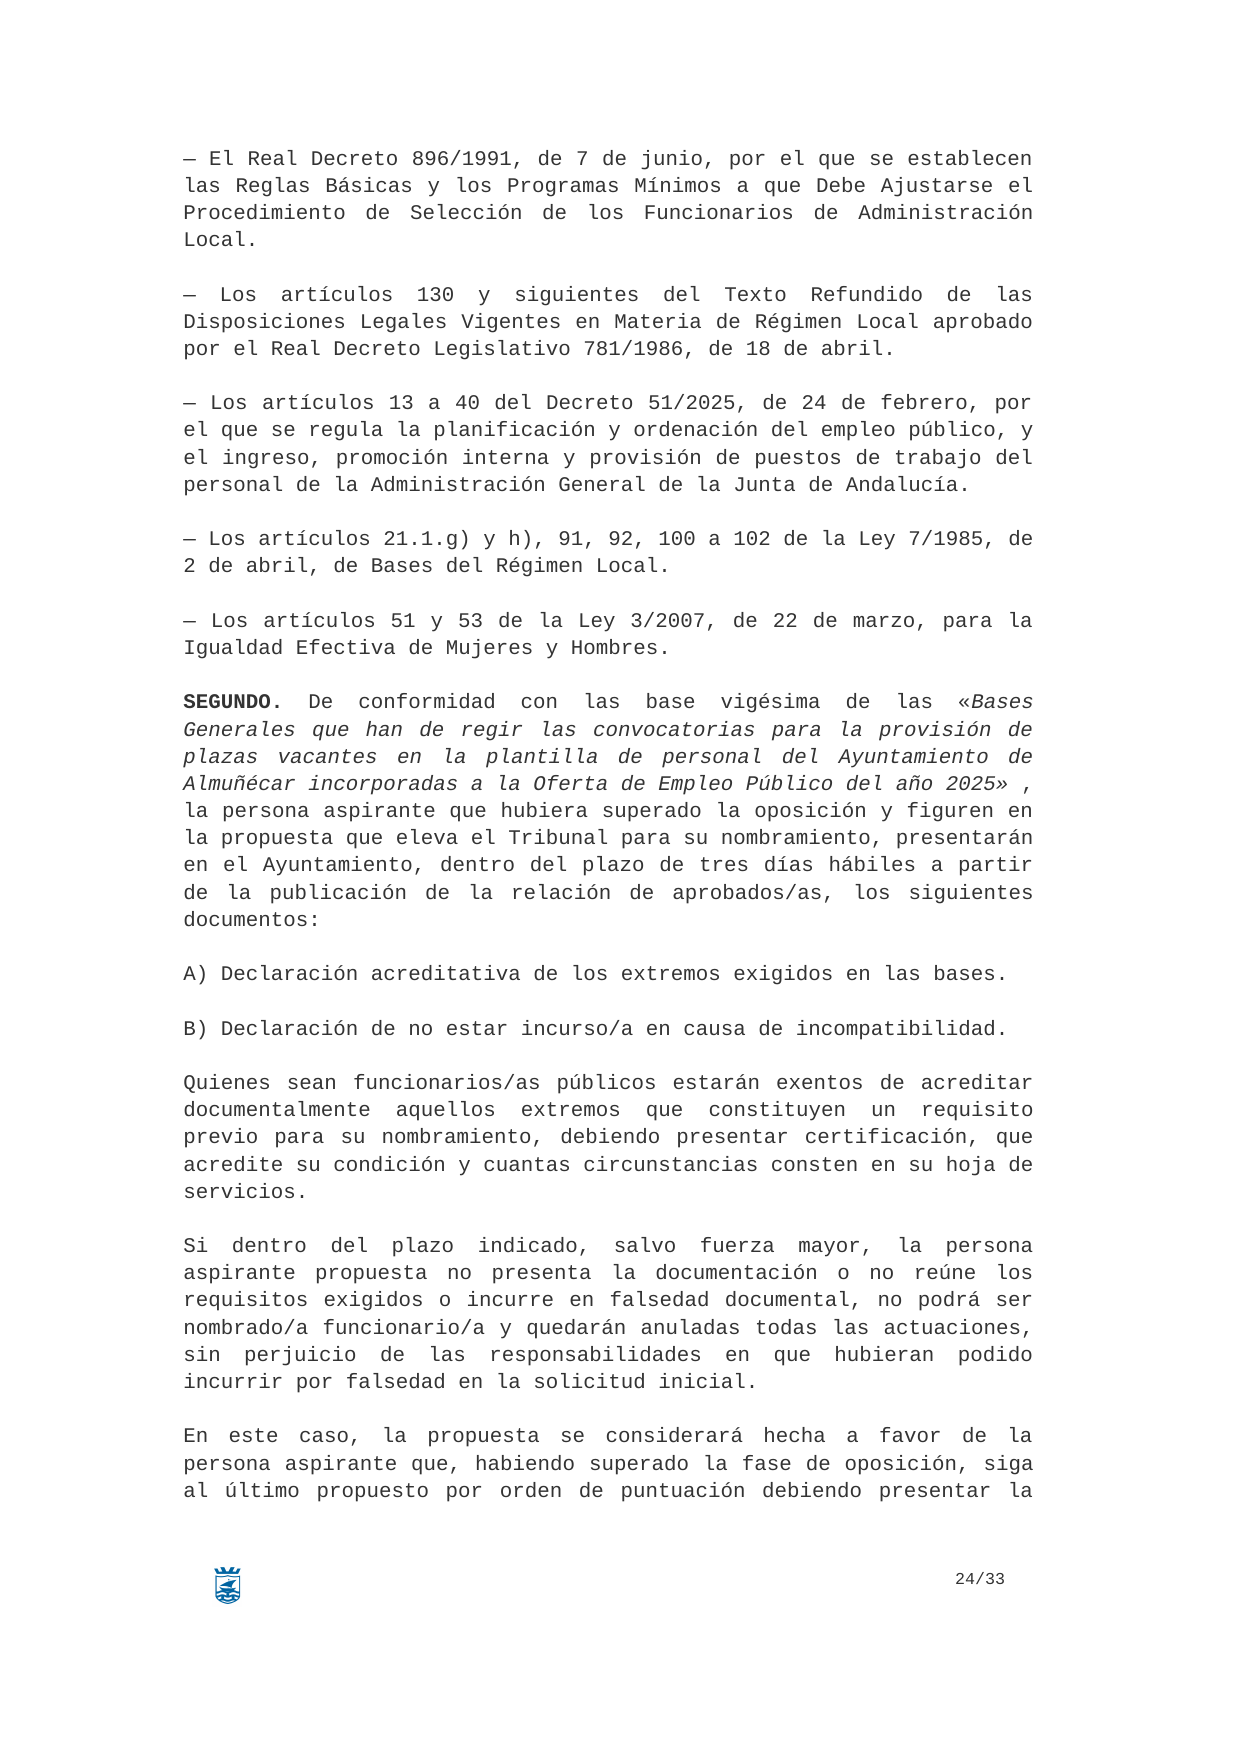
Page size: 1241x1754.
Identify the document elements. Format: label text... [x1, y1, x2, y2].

picture [211, 1562, 243, 1607]
text Si dentro del plazo indicado, salvo fuerza mayor, la persona aspirante propuesta no presenta la documentación o no reúne los requisitos exigidos o incurre en falsedad documental, no podrá ser nombrado/a funcionario/a y quedarán anuladas todas las actuaciones, sin perjuicio de las responsabilidades en que hubieran podido incurrir por falsedad en la solicitud inicial. [183, 1208, 1033, 1395]
text A) Declaración acreditativa de los extremos exigidos en las bases. [183, 963, 1033, 987]
text — Los artículos 130 y siguientes del Texto Refundido de las Disposiciones Legales Vigentes en Materia de Régimen Local aprobado por el Real Decreto Legislativo 781/1986, de 18 de abril. [183, 283, 1033, 362]
text — Los artículos 13 a 40 del Decreto 51/2025, de 24 de febrero, por el que se regula la planificación y ordenación del empleo público, y el ingreso, promoción interna y provisión de puestos de trabajo del personal de la Administración General de la Junta de Andalucía. [183, 392, 1033, 497]
text SEGUNDO. De conformidad con las base vigésima de las «Bases Generales que han de regir las convocatorias para la provisión de plazas vacantes en la plantilla de personal del Ayuntamiento de Almuñécar incorporadas a la Oferta de Empleo Público del año 2025» , la persona aspirante que hubiera superado la oposición y figuren en la propuesta que eleva el Tribunal para su nombramiento, presentarán en el Ayuntamiento, dentro del plazo de tres días hábiles a partir de la publicación de la relación de aprobados/as, los siguientes documentos: [183, 691, 1033, 932]
text En este caso, la propuesta se considerará hecha a favor de la persona aspirante que, habiendo superado la fase de oposición, siga al último propuesto por orden de puntuación debiendo presentar la [183, 1425, 1033, 1503]
text B) Declaración de no estar incurso/a en causa de incompatibilidad. [183, 1018, 1033, 1041]
text — El Real Decreto 896/1991, de 7 de junio, por el que se establecen las Reglas Básicas y los Programas Mínimos a que Debe Ajustarse el Procedimiento de Selección de los Funcionarios de Administración Local. [183, 148, 1033, 253]
text — Los artículos 21.1.g) y h), 91, 92, 100 a 102 de la Ley 7/1985, de 2 de abril, de Bases del Régimen Local. [183, 528, 1033, 579]
text Quienes sean funcionarios/as públicos estarán exentos de acreditar documentalmente aquellos extremos que constituyen un requisito previo para su nombramiento, debiendo presentar certificación, que acredite su condición y cuantas circunstancias consten en su hoja de servicios. [183, 1072, 1033, 1204]
text — Los artículos 51 y 53 de la Ley 3/2007, de 22 de marzo, para la Igualdad Efectiva de Mujeres y Hombres. [183, 610, 1033, 661]
